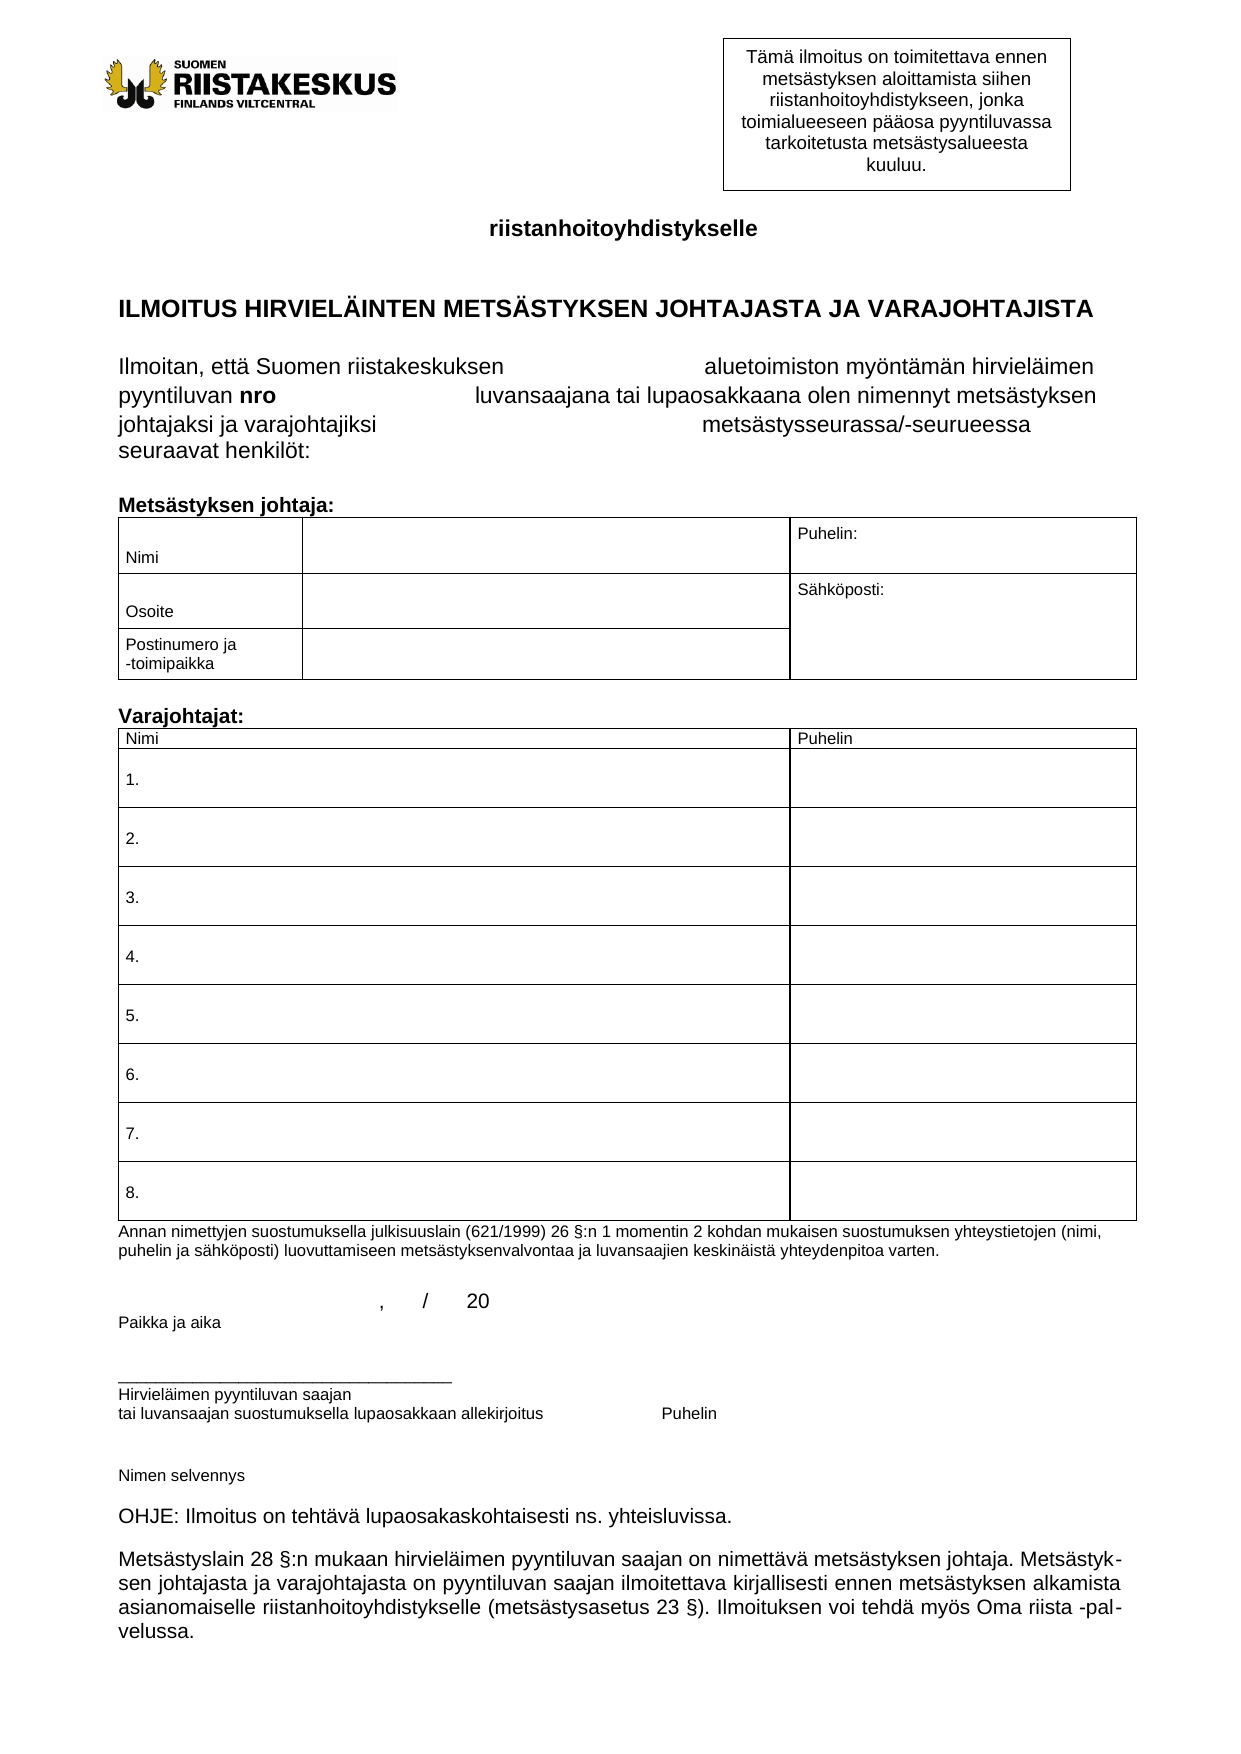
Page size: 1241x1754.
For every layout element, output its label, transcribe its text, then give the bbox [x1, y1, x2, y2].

text riistanhoitoyhdistykselle [118, 215, 1122, 241]
table_header Nimi [119, 729, 789, 748]
text Annan nimettyjen suostumuksella julkisuuslain (621/1999) 26 §:n 1 momentin 2 kohdan mukaisen suostumuksen yhteystietojen (nimi, puhelin ja sähköposti) luovuttamiseen metsästyksenvalvontaa ja luvansaajien keskinäistä yhteydenpitoa varten. [118, 1221, 1122, 1260]
table_header [303, 518, 789, 573]
text Metsästyslain 28 §:n mukaan hirvieläimen pyyntiluvan saajan on nimettävä metsästyksen johtaja. Metsästyk­sen johtajasta ja varajohtajasta on pyyntiluvan saajan ilmoitettava kirjallisesti ennen metsästyksen alkamista asianomaiselle riistanhoitoyhdistykselle (metsästysasetus 23 §). Ilmoituksen voi tehdä myös Oma riista -pal­velussa. [118, 1547, 1122, 1643]
table_cell Postinumero ja -toimipaikka [119, 629, 302, 679]
table_cell 4. [119, 926, 789, 984]
table_cell 2. [119, 808, 789, 866]
table_cell 3. [119, 867, 789, 925]
table_cell [791, 1103, 1136, 1161]
subtitle ILMOITUS HIRVIELÄINTEN METSÄSTYKSEN JOHTAJASTA JA VARAJOHTAJISTA [118, 294, 1122, 322]
text Paikka ja aika [118, 1312, 1122, 1332]
table_cell 8. [119, 1162, 789, 1220]
table_cell [791, 926, 1136, 984]
table_cell Sähköposti: [791, 574, 1136, 679]
text Ilmoitan, että Suomen riistakeskuksen aluetoimiston myöntämän hirvieläimen pyyntiluvan nro luvansaajana tai lupaosakkaana olen nimennyt metsästyksen johtajaksi ja varajohtajiksi metsästysseurassa/-seurueessa seuraavat henkilöt: [118, 351, 1122, 464]
table_cell [791, 985, 1136, 1043]
text ____________________________________ [118, 1360, 1122, 1384]
table_cell [791, 808, 1136, 866]
text Metsästyksen johtaja: [118, 493, 1122, 517]
table_cell [791, 1044, 1136, 1102]
text Varajohtajat: [118, 704, 1122, 728]
table_cell 7. [119, 1103, 789, 1161]
text OHJE: Ilmoitus on tehtävä lupaosakaskohtaisesti ns. yhteisluvissa. [118, 1504, 1122, 1528]
table_header Puhelin [791, 729, 1136, 748]
table_cell 6. [119, 1044, 789, 1102]
table_cell 5. [119, 985, 789, 1043]
table_header Puhelin: [791, 518, 1136, 573]
text tai luvansaajan suostumuksella lupaosakkaan allekirjoitus Puhelin [118, 1403, 1122, 1423]
text Tämä ilmoitus on toimitettava ennen metsästyksen aloittamista siihen riistanhoitoyhdistykseen, jonka toimialueeseen pääosa pyyntiluvassa tarkoitetusta metsästysalueesta kuuluu. [738, 46, 1055, 175]
table_header Nimi [119, 518, 302, 573]
text Nimen selvennys [118, 1466, 1122, 1485]
text , / 20 [118, 1288, 1122, 1312]
table_cell [303, 574, 789, 627]
table_cell Osoite [119, 574, 302, 627]
table_cell [791, 1162, 1136, 1220]
table_cell [791, 749, 1136, 807]
table_cell 1. [119, 749, 789, 807]
table_cell [303, 629, 789, 679]
table_cell [791, 867, 1136, 925]
text Hirvieläimen pyyntiluvan saajan [118, 1384, 1122, 1403]
